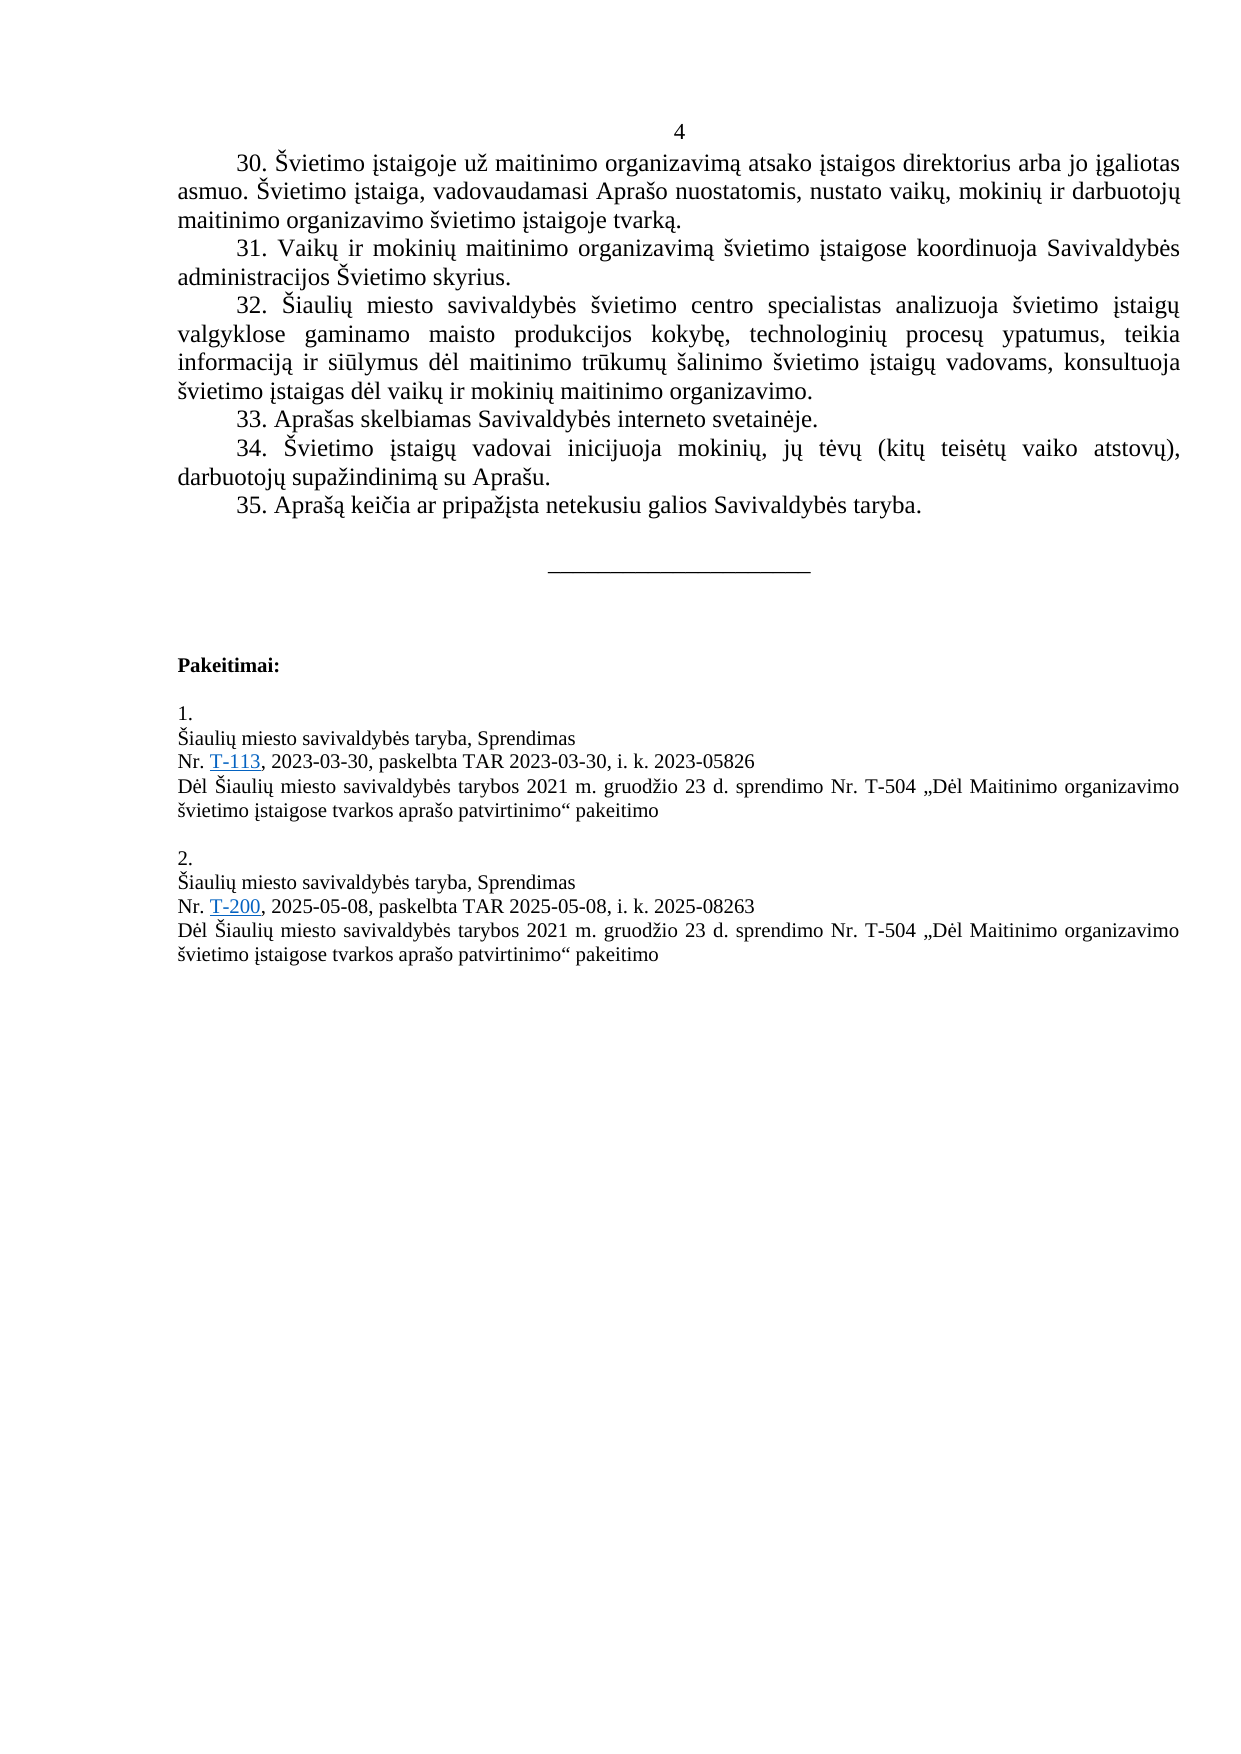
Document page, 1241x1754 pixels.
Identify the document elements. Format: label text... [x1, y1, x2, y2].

text Šiaulių miesto savivaldybės taryba, Sprendimas [177, 725, 1181, 749]
text 33. Aprašas skelbiamas Savivaldybės interneto svetainėje. [177, 405, 1181, 434]
text Nr. T-113, 2023-03-30, paskelbta TAR 2023-03-30, i. k. 2023-05826 [177, 749, 1181, 773]
text 35. Aprašą keičia ar pripažįsta netekusiu galios Savivaldybės taryba. [177, 491, 1181, 519]
text 31. Vaikų ir mokinių maitinimo organizavimą švietimo įstaigose koordinuoja Savivaldybės administracijos Švietimo skyrius. [177, 234, 1181, 291]
text 32. Šiaulių miesto savivaldybės švietimo centro specialistas analizuoja švietimo įstaigų valgyklose gaminamo maisto produkcijos kokybę, technologinių procesų ypatumus, teikia informaciją ir siūlymus dėl maitinimo trūkumų šalinimo švietimo įstaigų vadovams, konsultuoja švietimo įstaigas dėl vaikų ir mokinių maitinimo organizavimo. [177, 291, 1181, 405]
text _____________________ [177, 548, 1181, 576]
text Nr. T-200, 2025-05-08, paskelbta TAR 2025-05-08, i. k. 2025-08263 [177, 894, 1181, 918]
text 34. Švietimo įstaigų vadovai inicijuoja mokinių, jų tėvų (kitų teisėtų vaiko atstovų), darbuotojų supažindinimą su Aprašu. [177, 434, 1181, 491]
text 1. [177, 701, 1181, 725]
text 2. [177, 846, 1181, 870]
text 30. Švietimo įstaigoje už maitinimo organizavimą atsako įstaigos direktorius arba jo įgaliotas asmuo. Švietimo įstaiga, vadovaudamasi Aprašo nuostatomis, nustato vaikų, mokinių ir darbuotojų maitinimo organizavimo švietimo įstaigoje tvarką. [177, 148, 1181, 234]
text Dėl Šiaulių miesto savivaldybės tarybos 2021 m. gruodžio 23 d. sprendimo Nr. T-504 „Dėl Maitinimo organizavimo švietimo įstaigose tvarkos aprašo patvirtinimo“ pakeitimo [177, 773, 1181, 822]
text Pakeitimai: [177, 653, 1181, 677]
text Šiaulių miesto savivaldybės taryba, Sprendimas [177, 870, 1181, 894]
text Dėl Šiaulių miesto savivaldybės tarybos 2021 m. gruodžio 23 d. sprendimo Nr. T-504 „Dėl Maitinimo organizavimo švietimo įstaigose tvarkos aprašo patvirtinimo“ pakeitimo [177, 918, 1181, 966]
